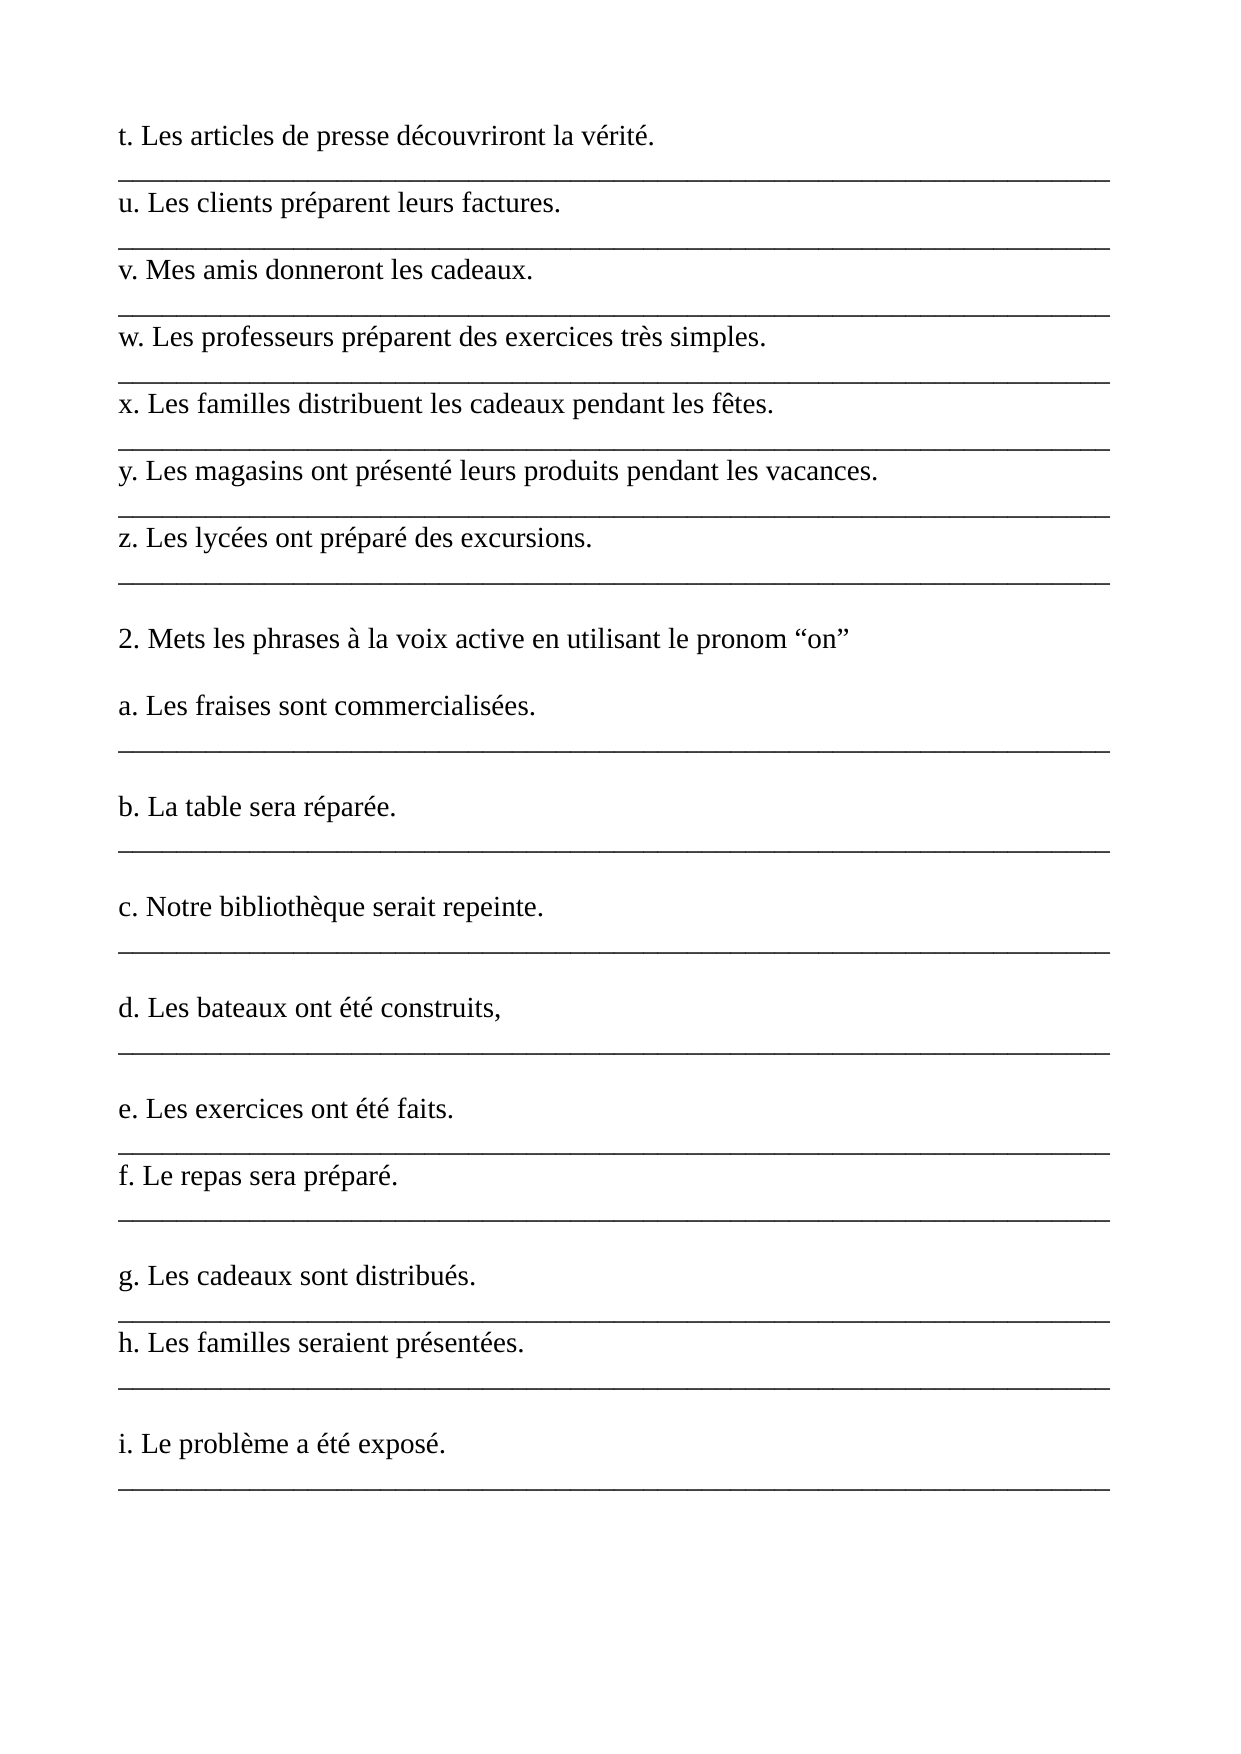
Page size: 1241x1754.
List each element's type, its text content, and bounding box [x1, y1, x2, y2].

text a. Les fraises sont commercialisées. [118, 688, 1122, 722]
text w. Les professeurs préparent des exercices très simples. [118, 319, 1122, 353]
text ____________________________________________________________________ [118, 286, 1122, 319]
text ____________________________________________________________________ [118, 487, 1122, 521]
text e. Les exercices ont été faits. [118, 1091, 1122, 1124]
text c. Notre bibliothèque serait repeinte. [118, 889, 1122, 923]
text ____________________________________________________________________ [118, 420, 1122, 453]
text ____________________________________________________________________ [118, 152, 1122, 185]
text b. La table sera réparée. [118, 789, 1122, 822]
text 2. Mets les phrases à la voix active en utilisant le pronom “on” [118, 621, 1122, 655]
text d. Les bateaux ont été construits, [118, 990, 1122, 1024]
text ____________________________________________________________________ [118, 353, 1122, 386]
text ____________________________________________________________________ [118, 1124, 1122, 1158]
text g. Les cadeaux sont distribués. [118, 1258, 1122, 1292]
text ____________________________________________________________________ [118, 822, 1122, 856]
text f. Le repas sera préparé. [118, 1158, 1122, 1191]
text ____________________________________________________________________ [118, 923, 1122, 957]
text v. Mes amis donneront les cadeaux. [118, 252, 1122, 286]
text ____________________________________________________________________ [118, 1292, 1122, 1326]
text z. Les lycées ont préparé des excursions. [118, 521, 1122, 554]
text ____________________________________________________________________ [118, 1191, 1122, 1225]
text ____________________________________________________________________ [118, 554, 1122, 588]
text t. Les articles de presse découvriront la vérité. [118, 118, 1122, 152]
text i. Le problème a été exposé. [118, 1426, 1122, 1460]
text ____________________________________________________________________ [118, 1359, 1122, 1393]
text ____________________________________________________________________ [118, 1024, 1122, 1057]
text x. Les familles distribuent les cadeaux pendant les fêtes. [118, 386, 1122, 420]
text h. Les familles seraient présentées. [118, 1326, 1122, 1359]
text ____________________________________________________________________ [118, 219, 1122, 252]
text ____________________________________________________________________ [118, 1460, 1122, 1493]
text u. Les clients préparent leurs factures. [118, 185, 1122, 219]
text y. Les magasins ont présenté leurs produits pendant les vacances. [118, 453, 1122, 487]
text ____________________________________________________________________ [118, 722, 1122, 755]
